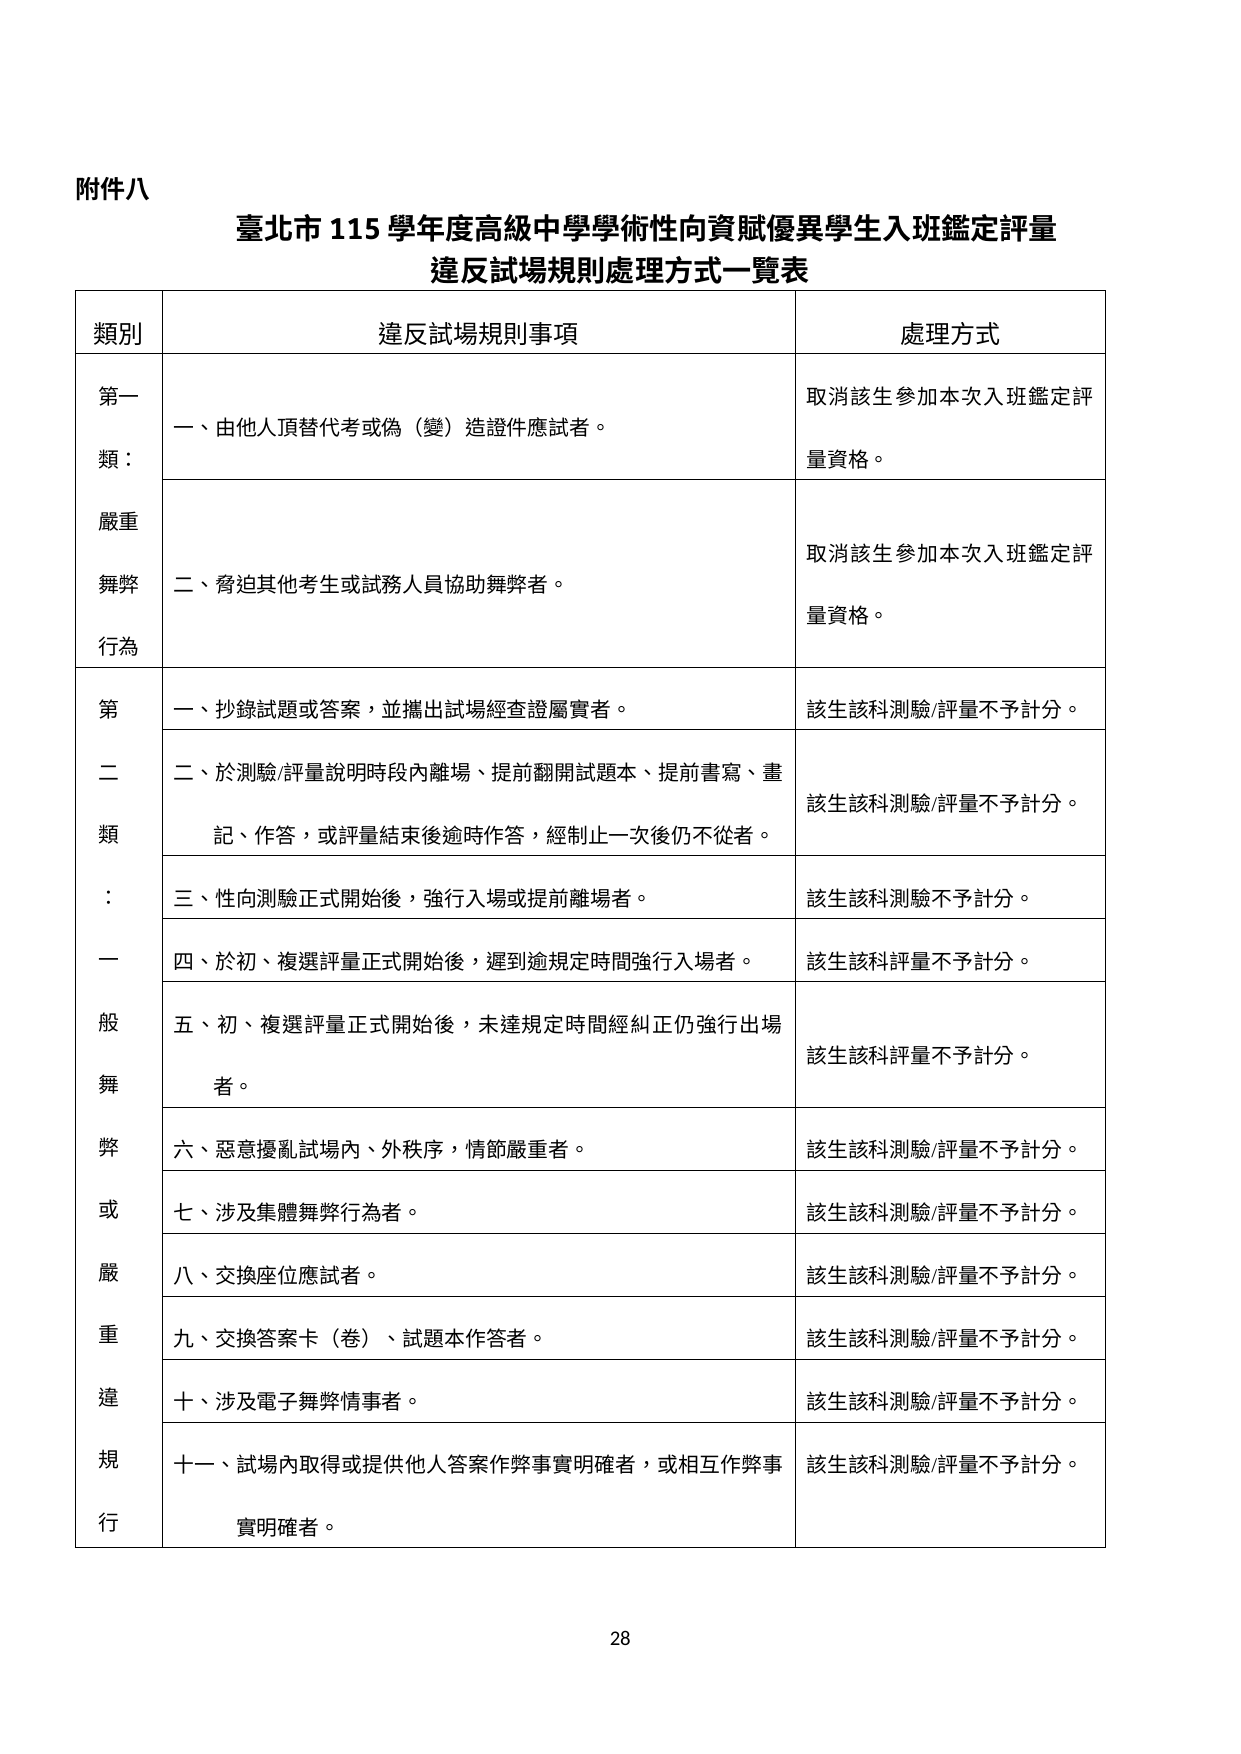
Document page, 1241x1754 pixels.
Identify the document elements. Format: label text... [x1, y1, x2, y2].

table_cell 八、交換座位應試者。 [163, 1234, 795, 1296]
table_cell 該生該科測驗/評量不予計分。 [796, 730, 1105, 855]
table_cell 一、抄錄試題或答案，並攜出試場經查證屬實者。 [163, 668, 795, 729]
table_cell 一、由他人頂替代考或偽（變）造證件應試者。 [163, 354, 795, 479]
table_cell 該生該科測驗/評量不予計分。 [796, 668, 1105, 729]
text 臺北市115學年度高級中學學術性向資賦優異學生入班鑑定評量 違反試場規則處理方式一覽表 [75, 206, 1165, 290]
table_cell 二、於測驗/評量說明時段內離場、提前翻開試題本、提前書寫、畫記、作答，或評量結束後逾時作答，經制止一次後仍不從者。 [163, 730, 795, 855]
table_header 處理方式 [796, 291, 1105, 353]
table_cell 該生該科評量不予計分。 [796, 919, 1105, 981]
table_cell 該生該科測驗/評量不予計分。 [796, 1234, 1105, 1296]
table_header 類別 [76, 291, 162, 353]
table_cell 二、脅迫其他考生或試務人員協助舞弊者。 [163, 480, 795, 666]
table_cell 該生該科測驗/評量不予計分。 [796, 1108, 1105, 1169]
table_cell 該生該科測驗/評量不予計分。 [796, 1171, 1105, 1232]
table_cell 十一、試場內取得或提供他人答案作弊事實明確者，或相互作弊事實明確者。 [163, 1423, 795, 1547]
text 附件八 [75, 169, 1165, 206]
table_cell 該生該科測驗/評量不予計分。 [796, 1297, 1105, 1358]
table_cell 取消該生參加本次入班鑑定評量資格。 [796, 480, 1105, 666]
table_cell 第二類：一般舞弊或嚴重違規行 [76, 668, 162, 1547]
table_cell 取消該生參加本次入班鑑定評量資格。 [796, 354, 1105, 479]
table_cell 該生該科測驗/評量不予計分。 [796, 1360, 1105, 1422]
table_cell 三、性向測驗正式開始後，強行入場或提前離場者。 [163, 856, 795, 918]
table_cell 五、初、複選評量正式開始後，未達規定時間經糾正仍強行出場者。 [163, 982, 795, 1106]
table_cell 該生該科測驗不予計分。 [796, 856, 1105, 918]
table_cell 七、涉及集體舞弊行為者。 [163, 1171, 795, 1232]
table_cell 六、惡意擾亂試場內、外秩序，情節嚴重者。 [163, 1108, 795, 1169]
table_header 違反試場規則事項 [163, 291, 795, 353]
table_cell 該生該科評量不予計分。 [796, 982, 1105, 1106]
table_cell 九、交換答案卡（卷）、試題本作答者。 [163, 1297, 795, 1358]
table_cell 四、於初、複選評量正式開始後，遲到逾規定時間強行入場者。 [163, 919, 795, 981]
table_cell 十、涉及電子舞弊情事者。 [163, 1360, 795, 1422]
table_cell 該生該科測驗/評量不予計分。 [796, 1423, 1105, 1547]
table_cell 第一類：嚴重舞弊行為 [76, 354, 162, 666]
